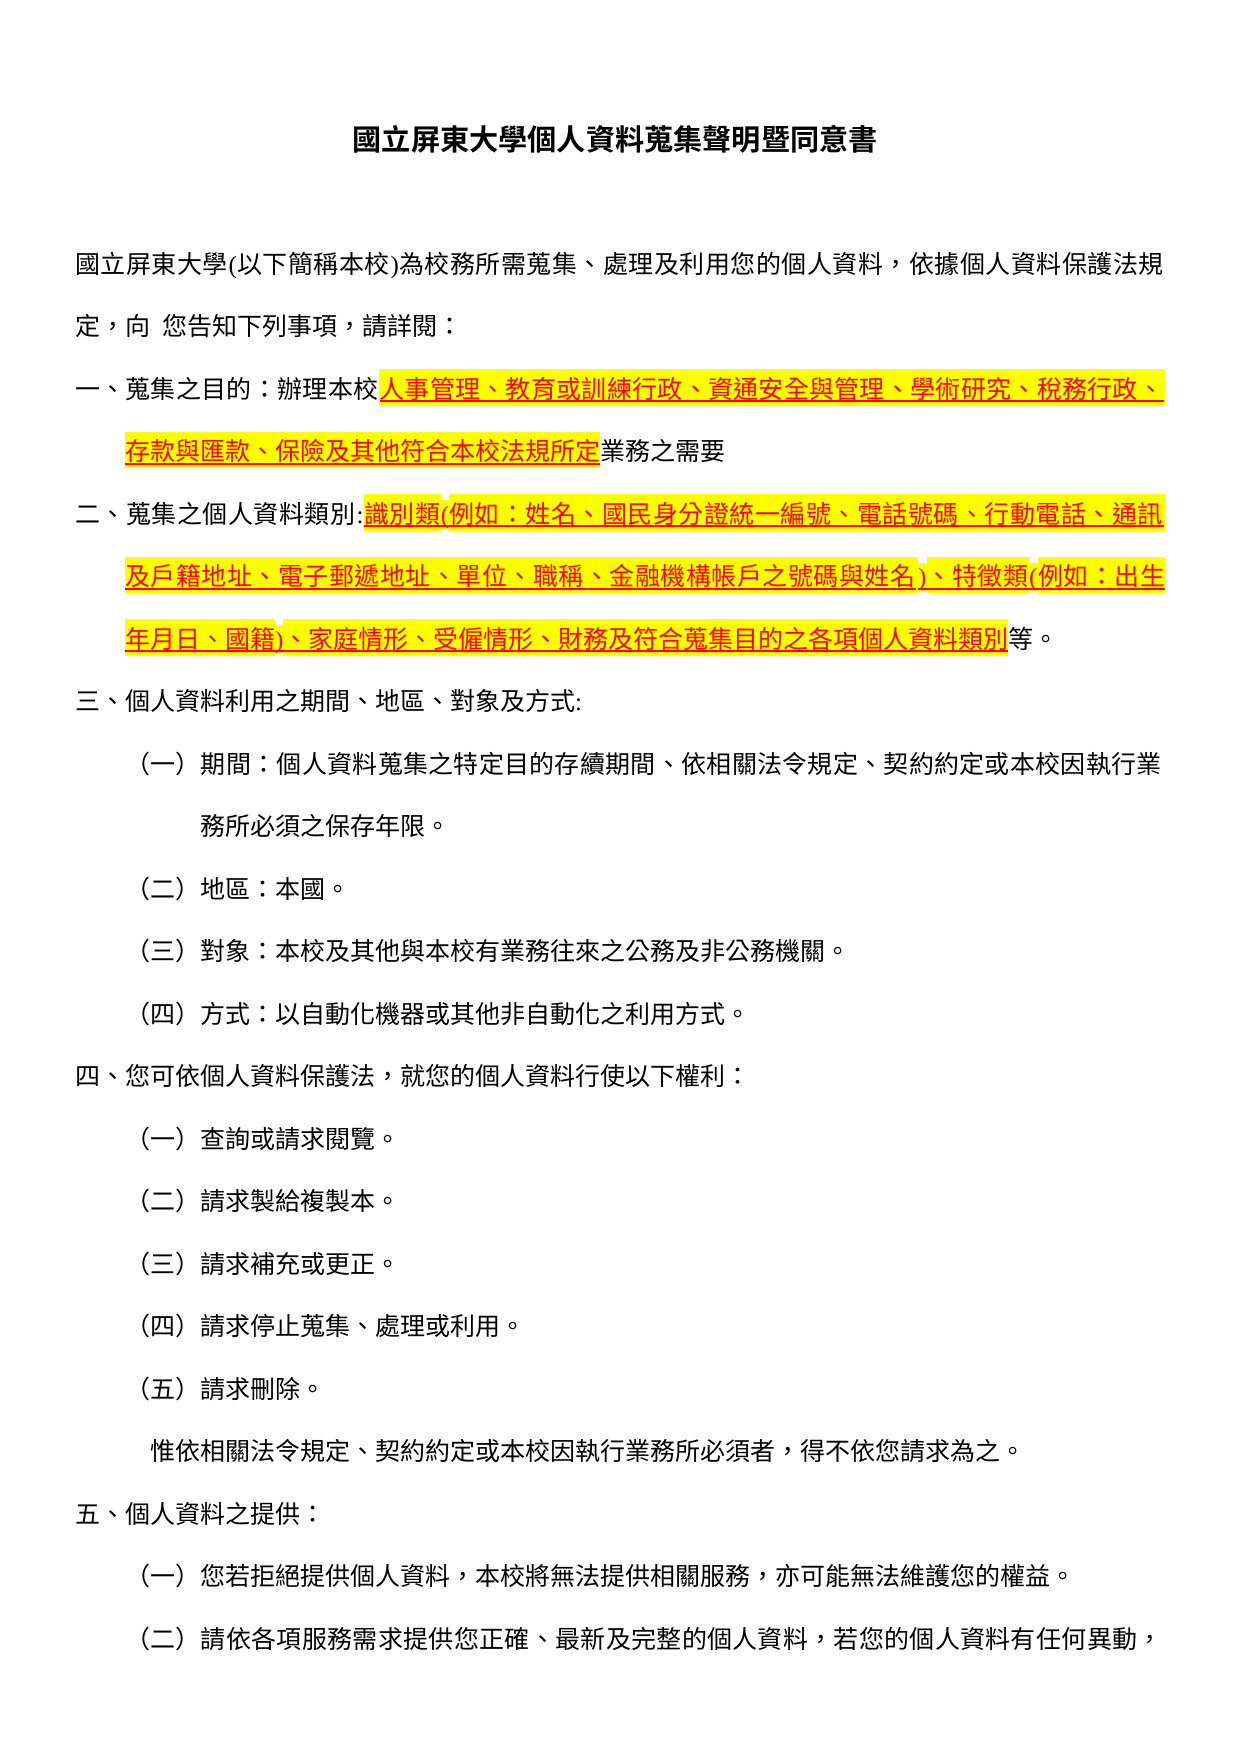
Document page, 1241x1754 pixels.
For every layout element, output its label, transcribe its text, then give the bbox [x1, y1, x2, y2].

text （一）期間：個人資料蒐集之特定目的存續期間、依相關法令規定、契約約定或本校因執行業務所必須之保存年限。 [125, 721, 1165, 846]
text 國立屏東大學個人資料蒐集聲明暨同意書 [90, 96, 1140, 158]
text （二）地區：本國。 [125, 846, 1165, 908]
text （一）您若拒絕提供個人資料，本校將無法提供相關服務，亦可能無法維護您的權益。 [125, 1533, 1165, 1596]
text （四）請求停止蒐集、處理或利用。 [125, 1283, 1165, 1346]
text （五）請求刪除。 [125, 1346, 1165, 1408]
text （三）對象：本校及其他與本校有業務往來之公務及非公務機關。 [125, 908, 1165, 971]
text 一、蒐集之目的：辦理本校人事管理、教育或訓練行政、資通安全與管理、學術研究、稅務行政、存款與匯款、保險及其他符合本校法規所定業務之需要 [75, 346, 1165, 471]
text 三、個人資料利用之期間、地區、對象及方式: [75, 658, 1165, 721]
text 國立屏東大學(以下簡稱本校)為校務所需蒐集、處理及利用您的個人資料，依據個人資料保護法規定，向 您告知下列事項，請詳閱： [75, 221, 1165, 346]
text （二）請求製給複製本。 [125, 1158, 1165, 1221]
text 五、個人資料之提供： [75, 1471, 1165, 1533]
text （三）請求補充或更正。 [125, 1221, 1165, 1283]
text 二、蒐集之個人資料類別:識別類(例如：姓名、國民身分證統一編號、電話號碼、行動電話、通訊及戶籍地址、電子郵遞地址、單位、職稱、金融機構帳戶之號碼與姓名)、特徵類(例如：出生年月日、國籍)、家庭情形、受僱情形、財務及符合蒐集目的之各項個人資料類別等。 [75, 471, 1165, 658]
text （二）請依各項服務需求提供您正確、最新及完整的個人資料，若您的個人資料有任何異動， [125, 1596, 1165, 1658]
text （一）查詢或請求閱覽。 [125, 1096, 1165, 1158]
text 四、您可依個人資料保護法，就您的個人資料行使以下權利： [75, 1033, 1165, 1096]
text 惟依相關法令規定、契約約定或本校因執行業務所必須者，得不依您請求為之。 [75, 1408, 1165, 1471]
text （四）方式：以自動化機器或其他非自動化之利用方式。 [125, 971, 1165, 1033]
